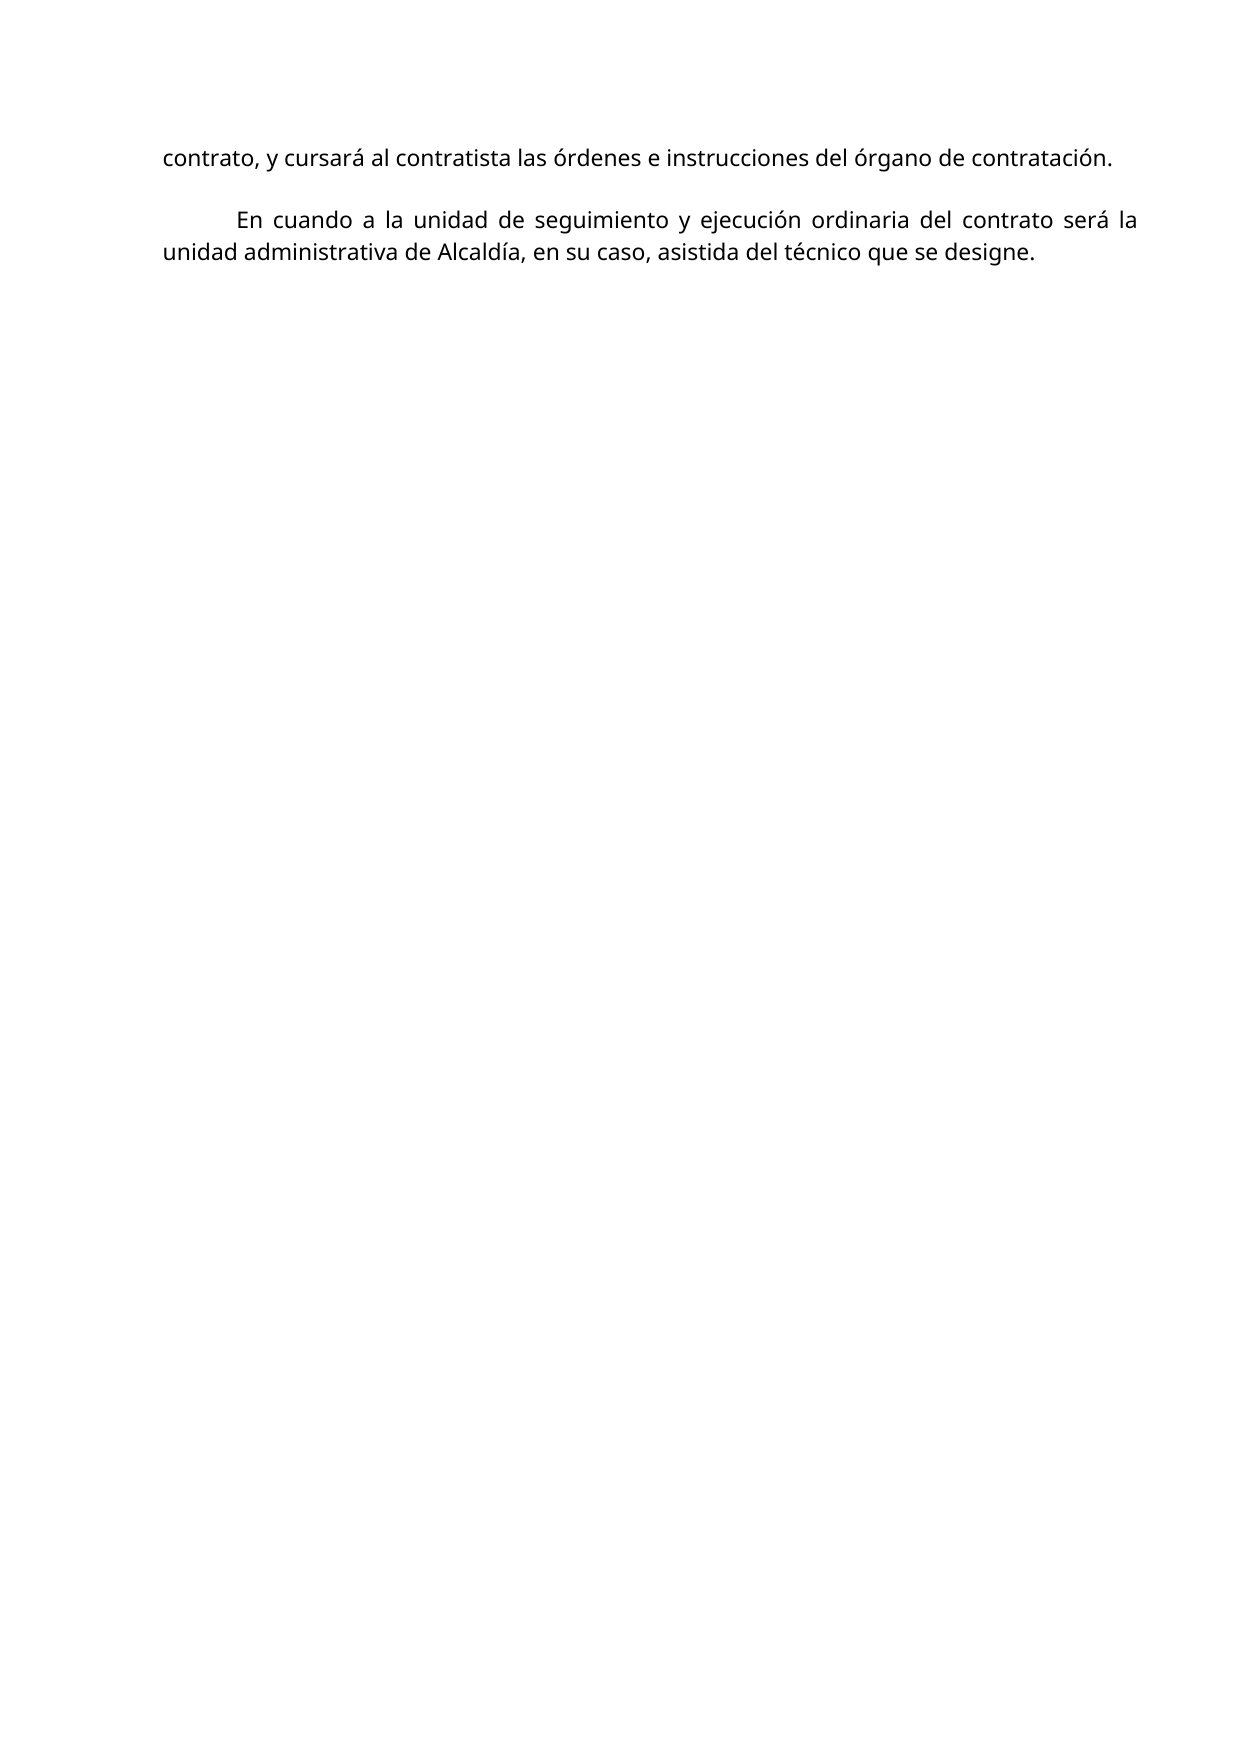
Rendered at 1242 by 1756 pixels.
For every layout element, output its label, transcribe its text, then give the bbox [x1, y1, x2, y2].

text contrato, y cursará al contratista las órdenes e instrucciones del órgano de contratación. [162, 142, 1139, 173]
text En cuando a la unidad de seguimiento y ejecución ordinaria del contrato será la unidad administrativa de Alcaldía, en su caso, asistida del técnico que se designe. [162, 204, 1139, 267]
